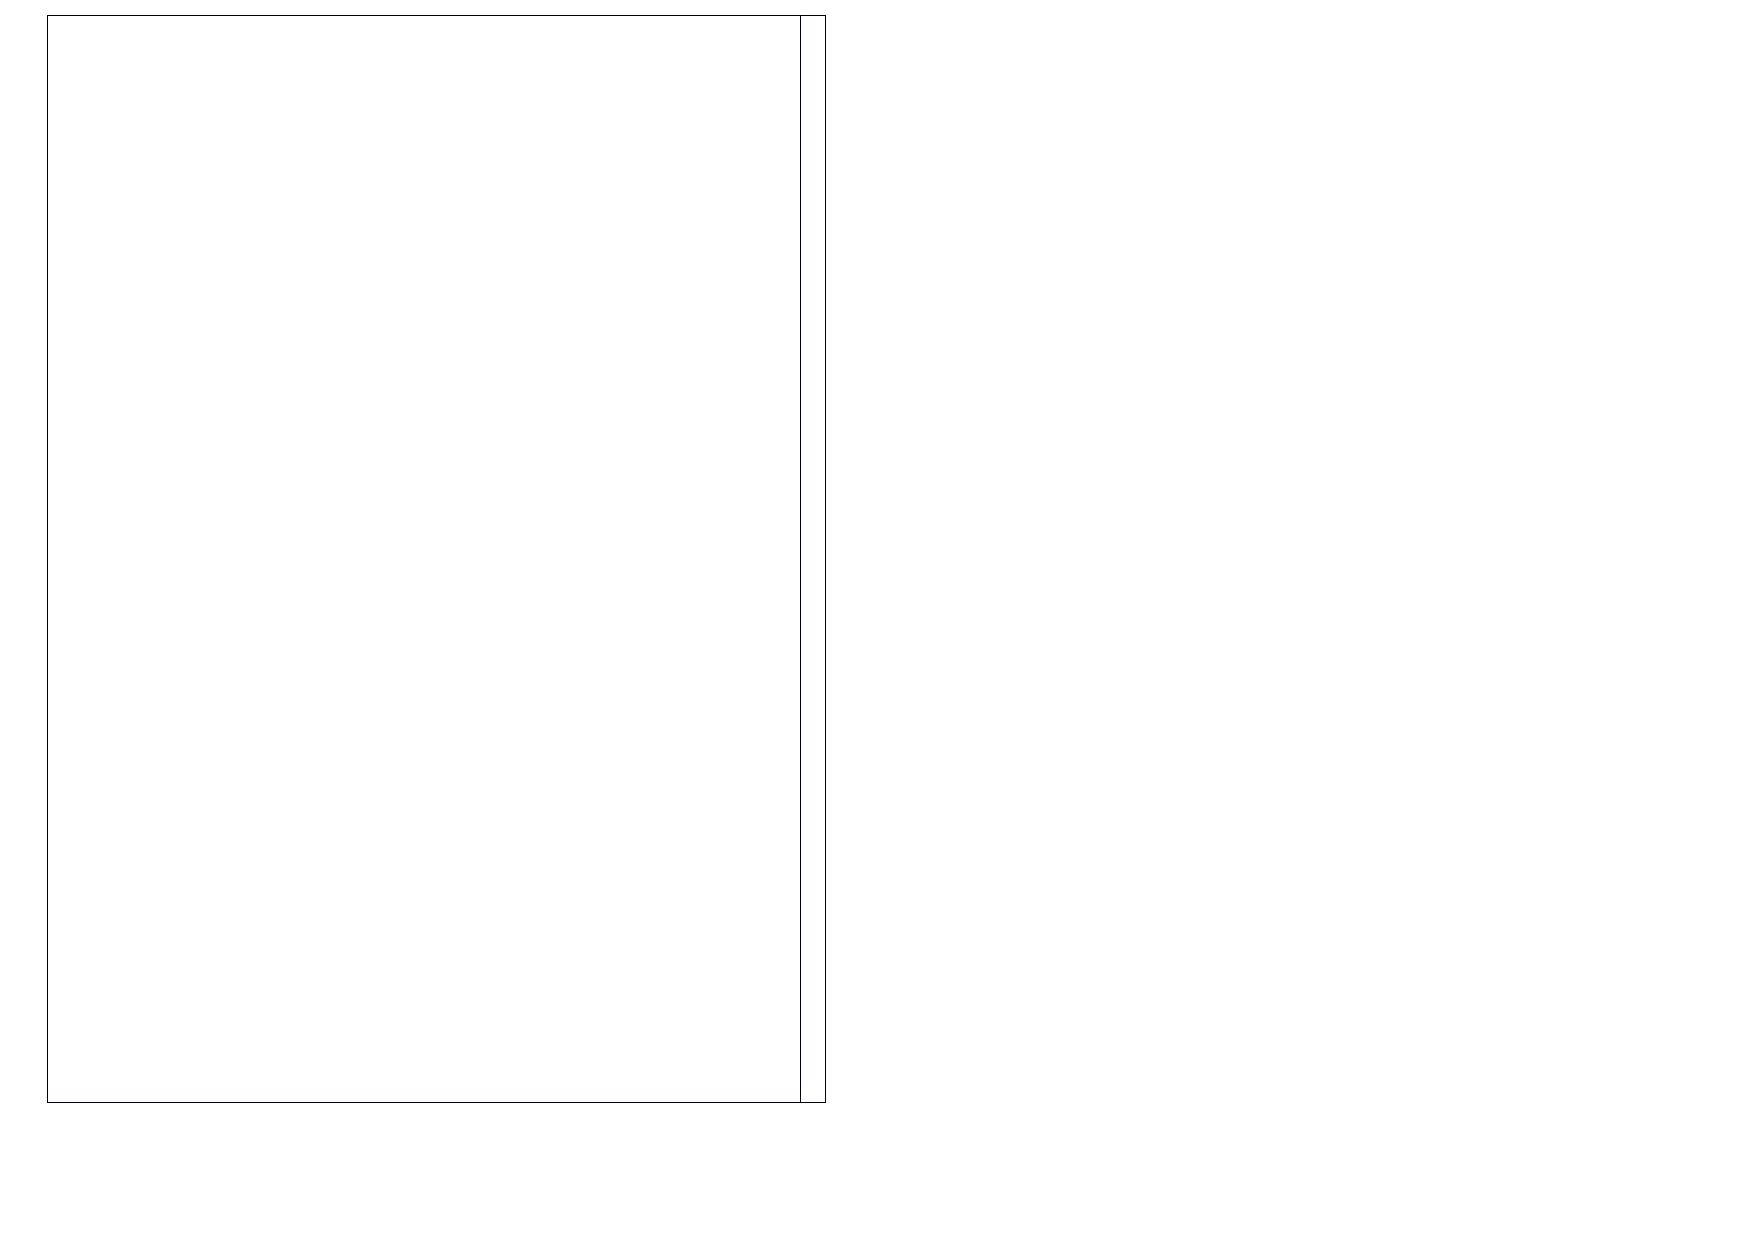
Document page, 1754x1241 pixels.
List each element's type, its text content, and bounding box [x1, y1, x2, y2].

table_header ACCUEIL, CONFIANCE, RESPECT POUR APPRENDRE ET S’OUVRIR AU MONDE Horaires de l’école : Lundi, Mardi, Jeudi, Vendredi de 9h00 à 12h15 et de 13h30 à 16h30 Rétributions scolaires : 16 € par mois, 11 € pour le troisième enfant 15, Place de l’église B.P.26 - 56680 - PLOUHINEC  02 97 36 66 57 - Courriel : eco56.stean.plouhinec@eco.ecbretagne.org ecolesainteanneplouhinec.eklablog.com [826, 15, 1754, 1151]
table_header [48, 1103, 826, 1151]
table_header [48, 16, 800, 1102]
table_header [801, 16, 825, 1102]
